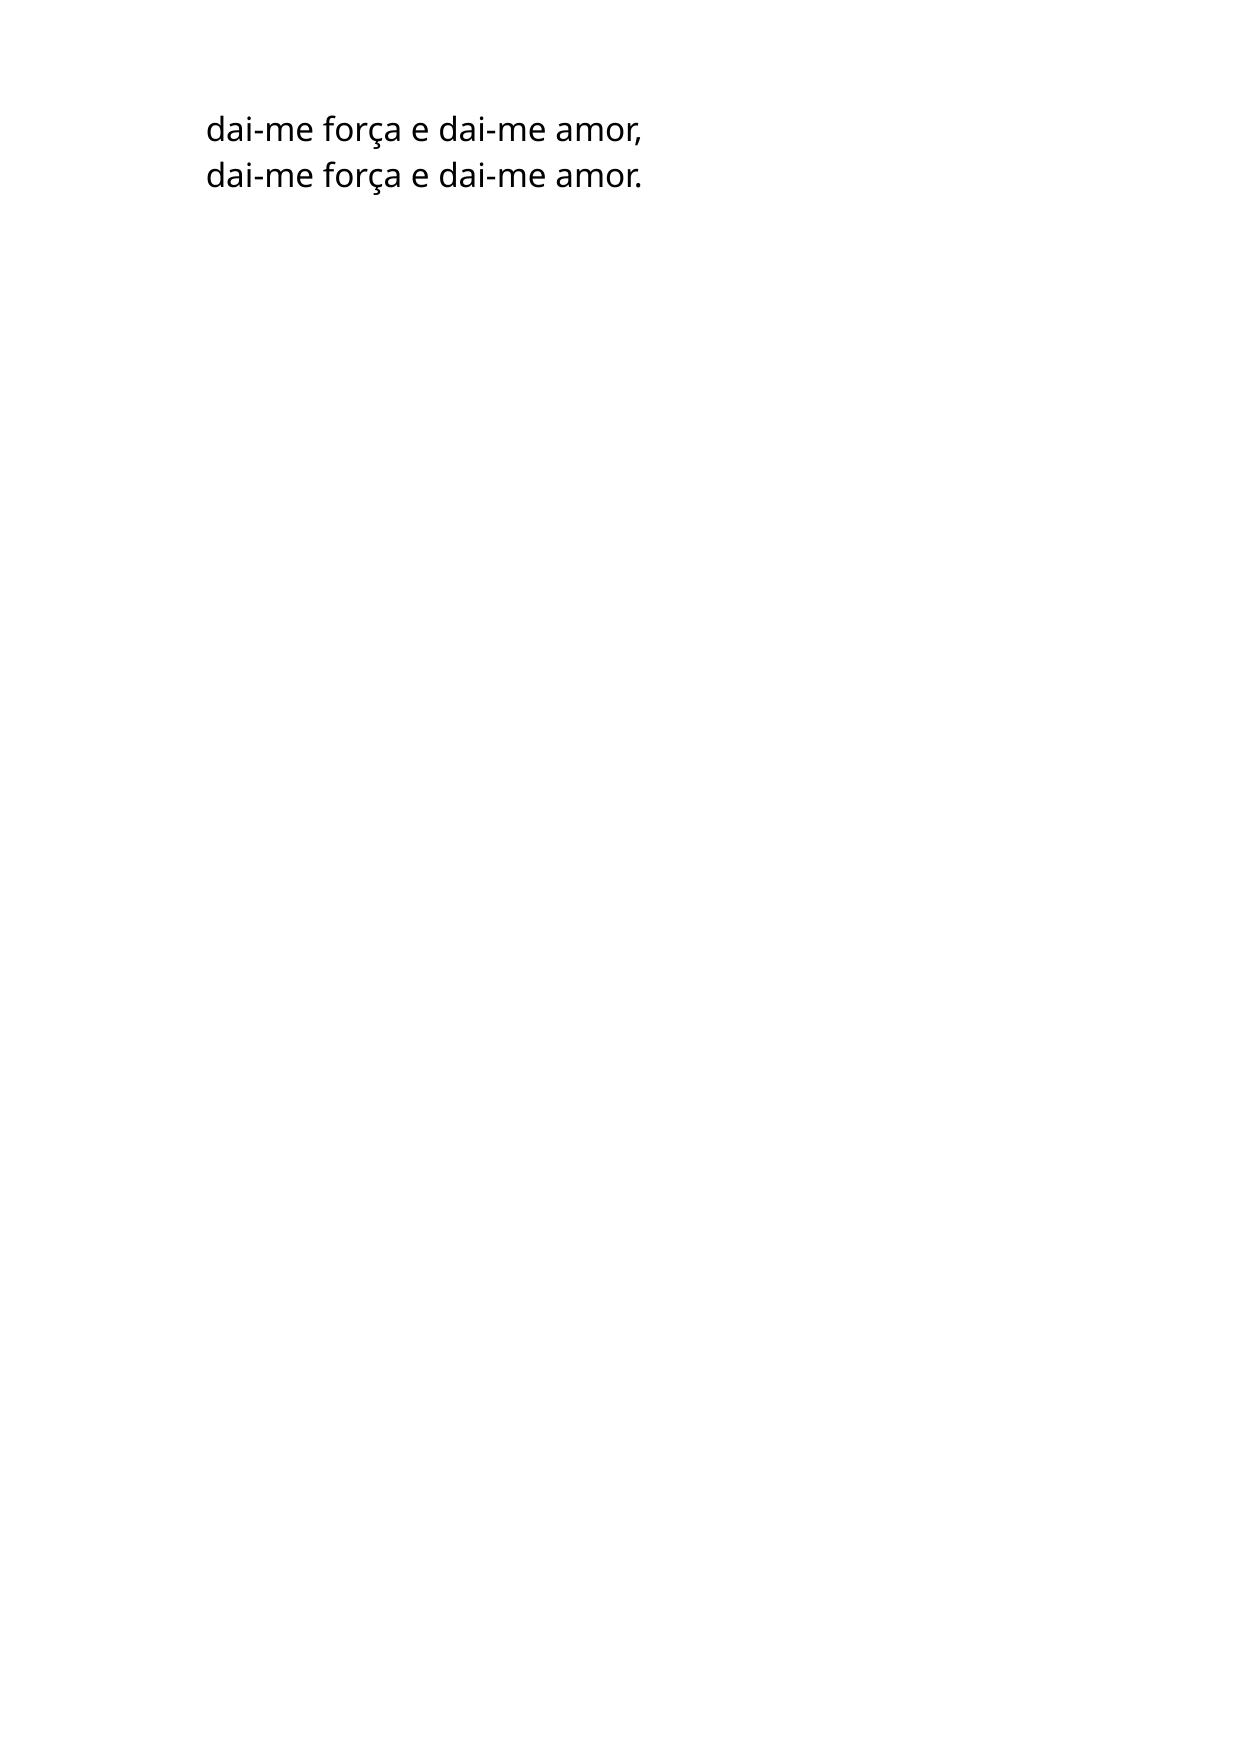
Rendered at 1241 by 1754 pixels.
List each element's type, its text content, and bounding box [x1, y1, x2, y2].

text dai-me força e dai-me amor. [177, 152, 1063, 197]
text dai-me força e dai-me amor, [177, 106, 1063, 152]
